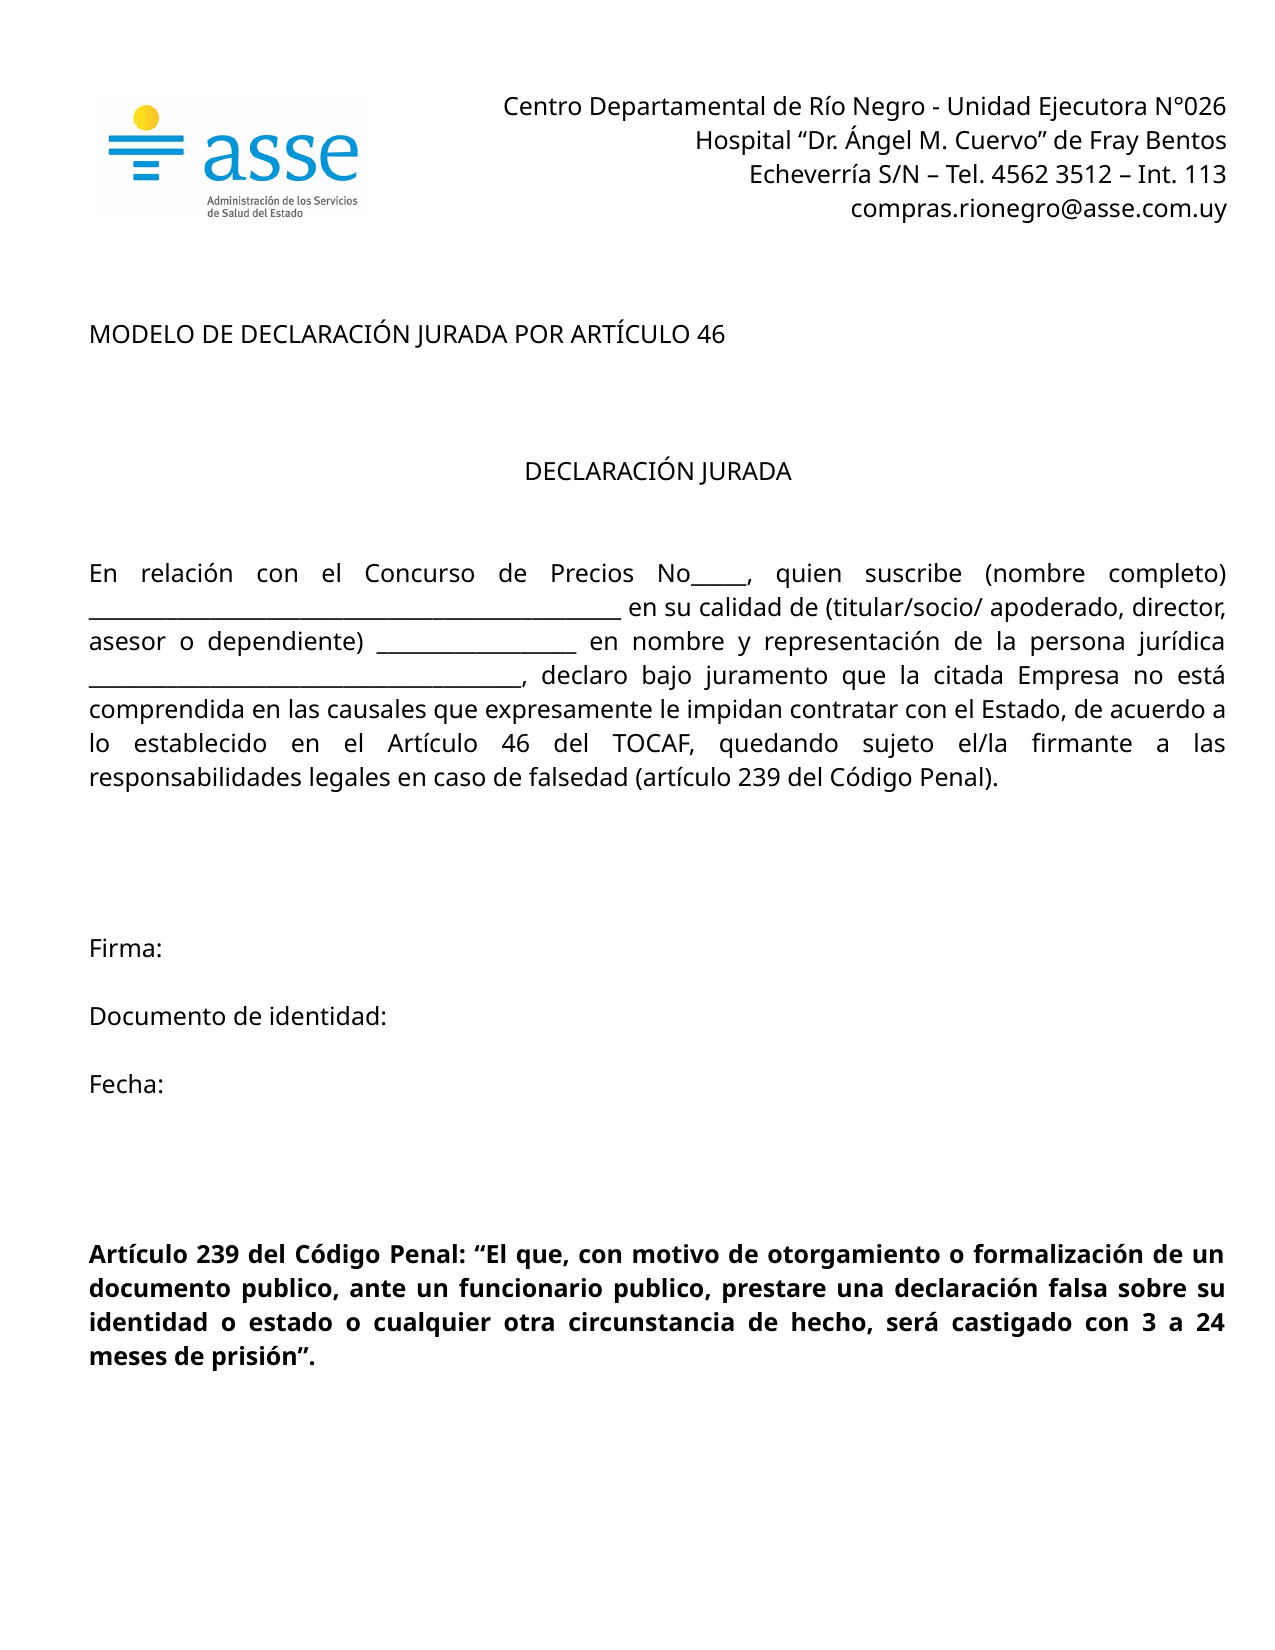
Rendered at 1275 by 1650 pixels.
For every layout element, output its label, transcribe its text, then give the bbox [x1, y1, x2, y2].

text MODELO DE DECLARACIÓN JURADA POR ARTÍCULO 46 [88, 317, 1227, 351]
text DECLARACIÓN JURADA [88, 453, 1227, 487]
text Artículo 239 del Código Penal: “El que, con motivo de otorgamiento o formalización de un documento publico, ante un funcionario publico, prestare una declaración falsa sobre su identidad o estado o cualquier otra circunstancia de hecho, será castigado con 3 a 24 meses de prisión”. [88, 1237, 1227, 1373]
picture [94, 100, 370, 220]
text Firma: [88, 930, 1227, 964]
text En relación con el Concurso de Precios No_____, quien suscribe (nombre completo) ________________________________________________ en su calidad de (titular/socio/ apoderado, director, asesor o dependiente) __________________ en nombre y representación de la persona jurídica _______________________________________, declaro bajo juramento que la citada Empresa no está comprendida en las causales que expresamente le impidan contratar con el Estado, de acuerdo a lo establecido en el Artículo 46 del TOCAF, quedando sujeto el/la firmante a las responsabilidades legales en caso de falsedad (artículo 239 del Código Penal). [88, 556, 1227, 794]
text Fecha: [88, 1066, 1227, 1101]
text Documento de identidad: [88, 998, 1227, 1032]
